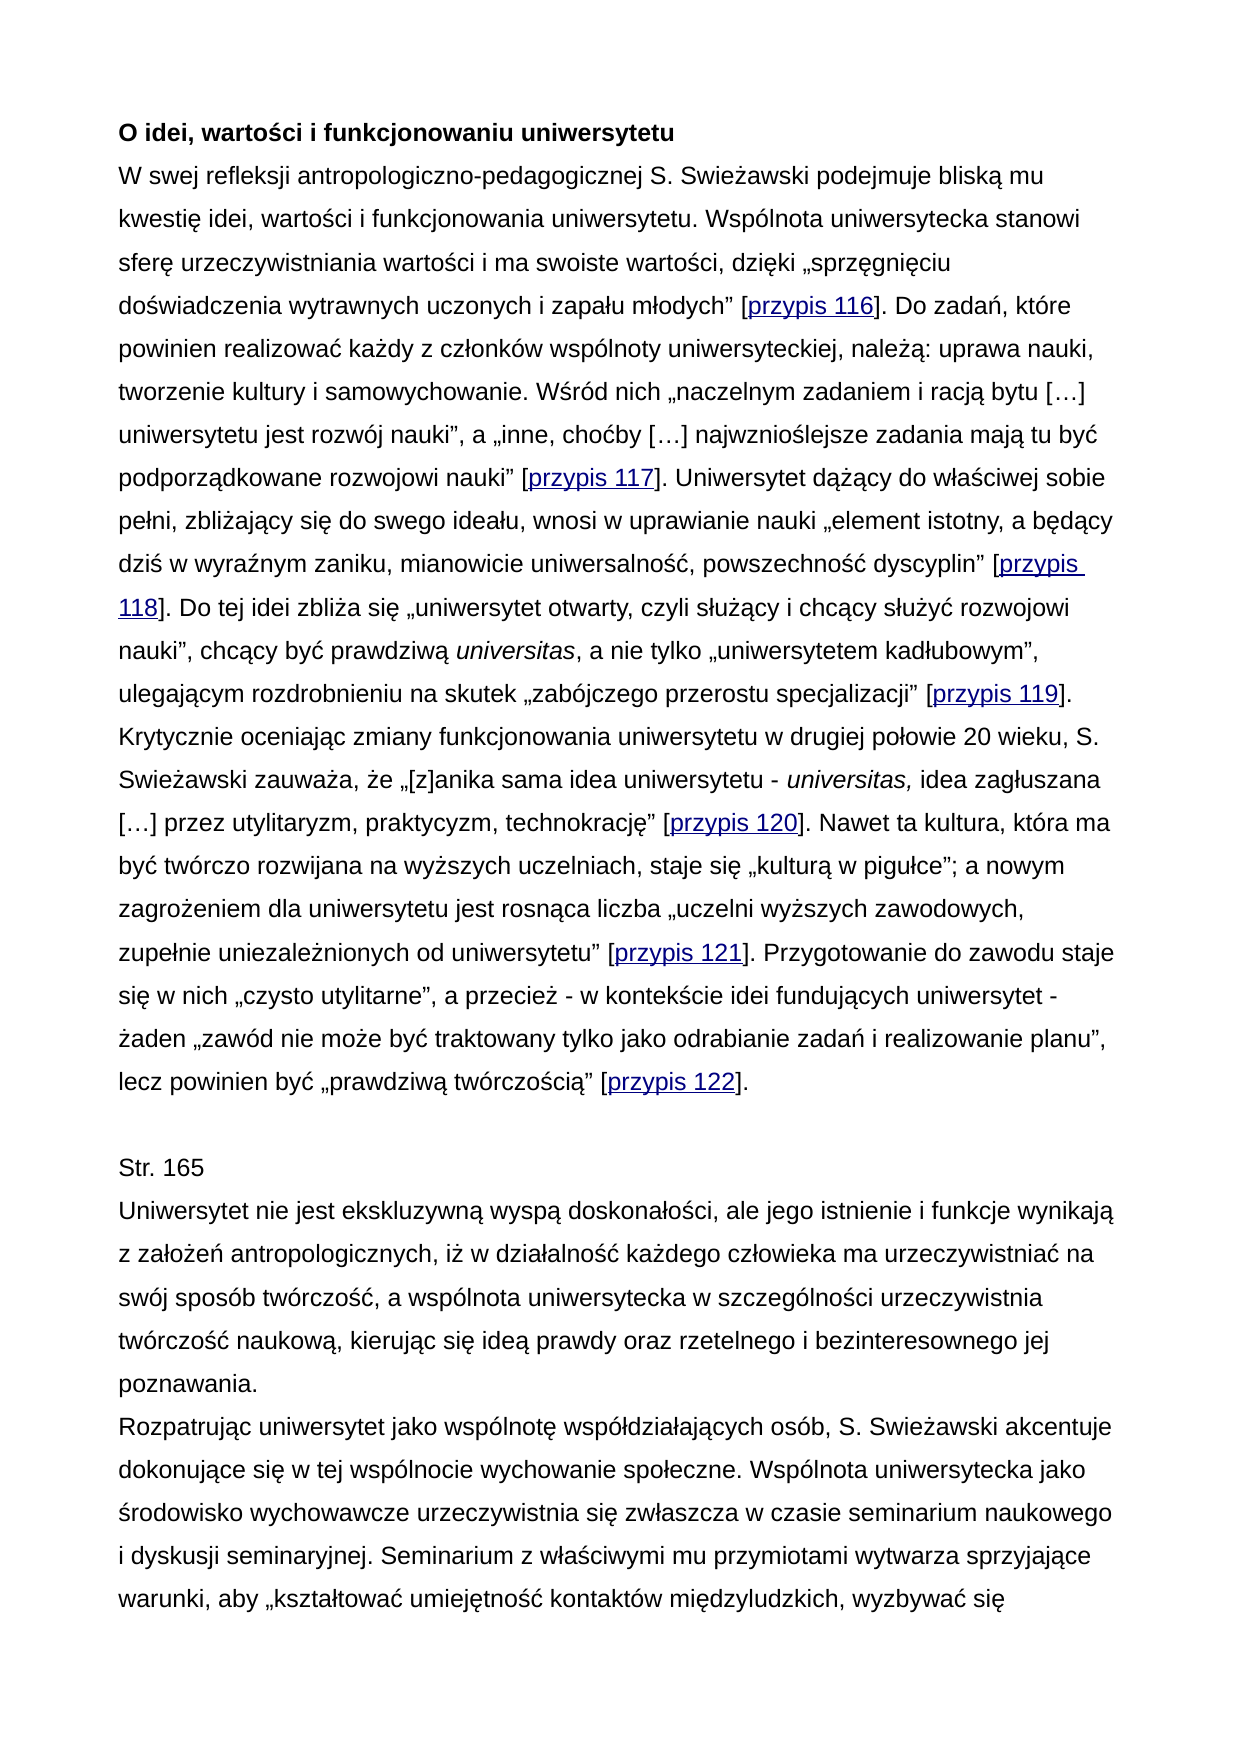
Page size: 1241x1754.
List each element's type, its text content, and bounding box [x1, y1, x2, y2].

text Uniwersytet nie jest ekskluzywną wyspą doskonałości, ale jego istnienie i funkcje wynikają z założeń antropologicznych, iż w działalność każdego człowieka ma urzeczywistniać na swój sposób twórczość, a wspólnota uniwersytecka w szczególności urzeczywistnia twórczość naukową, kierując się ideą prawdy oraz rzetelnego i bezinteresownego jej poznawania. [118, 1196, 1122, 1397]
text Rozpatrując uniwersytet jako wspólnotę współdziałających osób, S. Swieżawski akcentuje dokonujące się w tej wspólnocie wychowanie społeczne. Wspólnota uniwersytecka jako środowisko wychowawcze urzeczywistnia się zwłaszcza w czasie seminarium naukowego i dyskusji seminaryjnej. Seminarium z właściwymi mu przymiotami wytwarza sprzyjające warunki, aby „kształtować umiejętność kontaktów międzyludzkich, wyzbywać się [118, 1412, 1122, 1613]
text Krytycznie oceniając zmiany funkcjonowania uniwersytetu w drugiej połowie 20 wieku, S. Swieżawski zauważa, że „[z]anika sama idea uniwersytetu - universitas, idea zagłuszana […] przez utylitaryzm, praktycyzm, technokrację” [przypis 120]. Nawet ta kultura, która ma być twórczo rozwijana na wyższych uczelniach, staje się „kulturą w pigułce”; a nowym zagrożeniem dla uniwersytetu jest rosnąca liczba „uczelni wyższych zawodowych, zupełnie uniezależnionych od uniwersytetu” [przypis 121]. Przygotowanie do zawodu staje się w nich „czysto utylitarne”, a przecież - w kontekście idei fundujących uniwersytet - żaden „zawód nie może być traktowany tylko jako odrabianie zadań i realizowanie planu”, lecz powinien być „prawdziwą twórczością” [przypis 122]. [118, 722, 1122, 1096]
text W swej refleksji antropologiczno-pedagogicznej S. Swieżawski podejmuje bliską mu kwestię idei, wartości i funkcjonowania uniwersytetu. Wspólnota uniwersytecka stanowi sferę urzeczywistniania wartości i ma swoiste wartości, dzięki „sprzęgnięciu doświadczenia wytrawnych uczonych i zapału młodych” [przypis 116]. Do zadań, które powinien realizować każdy z członków wspólnoty uniwersyteckiej, należą: uprawa nauki, tworzenie kultury i samowychowanie. Wśród nich „naczelnym zadaniem i racją bytu […] uniwersytetu jest rozwój nauki”, a „inne, choćby […] najwznioślejsze zadania mają tu być podporządkowane rozwojowi nauki” [przypis 117]. Uniwersytet dążący do właściwej sobie pełni, zbliżający się do swego ideału, wnosi w uprawianie nauki „element istotny, a będący dziś w wyraźnym zaniku, mianowicie uniwersalność, powszechność dyscyplin” [przypis 118]. Do tej idei zbliża się „uniwersytet otwarty, czyli służący i chcący służyć rozwojowi nauki”, chcący być prawdziwą universitas, a nie tylko „uniwersytetem kadłubowym”, ulegającym rozdrobnieniu na skutek „zabójczego przerostu specjalizacji” [przypis 119]. [118, 161, 1122, 707]
subtitle O idei, wartości i funkcjonowaniu uniwersytetu [118, 118, 1122, 147]
text Str. 165 [118, 1153, 1122, 1182]
